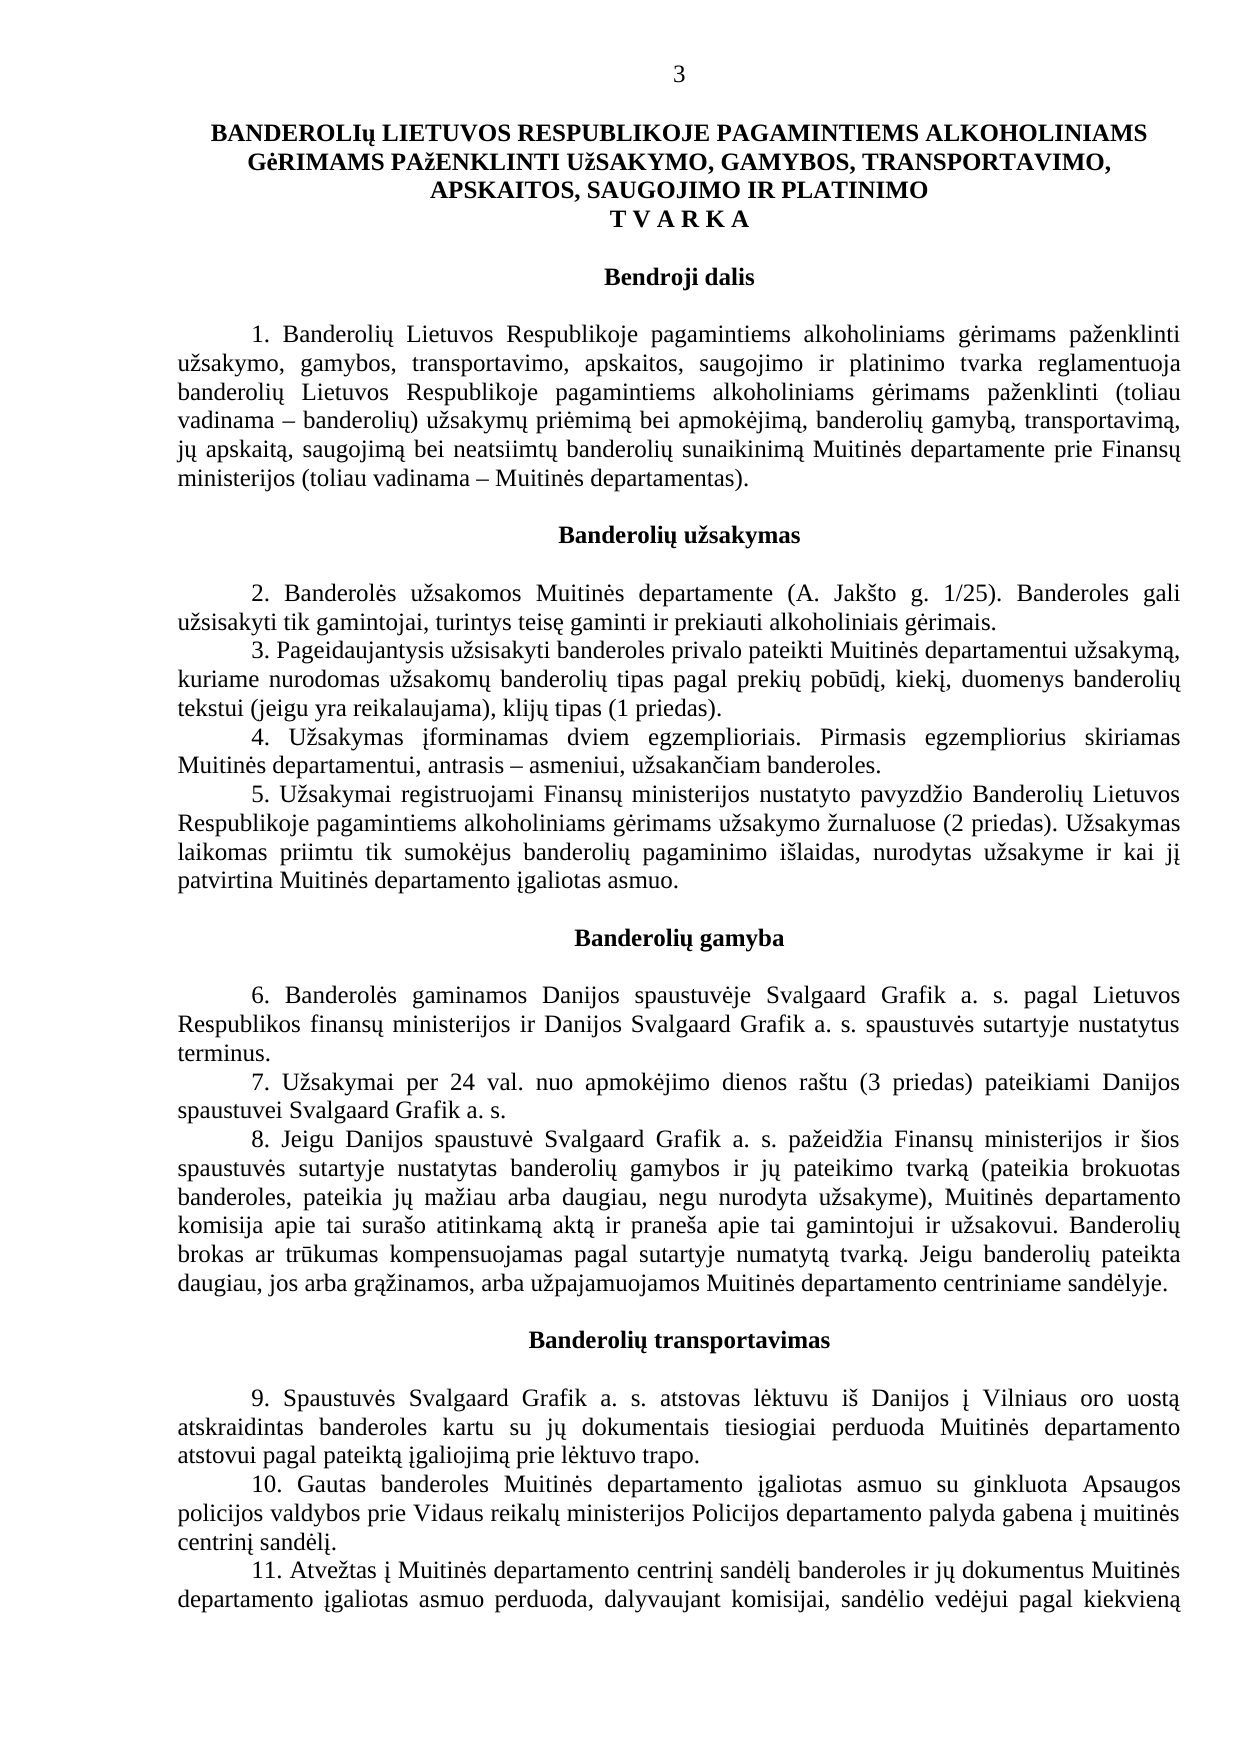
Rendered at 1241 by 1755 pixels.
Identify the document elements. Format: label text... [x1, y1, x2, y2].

text TVARKA [177, 204, 1181, 233]
text Bendroji dalis [177, 262, 1181, 291]
text GėRIMAMS PAžENKLINTI UžSAKYMO, GAMYBOS, TRANSPORTAVIMO, [177, 147, 1181, 176]
text 9. Spaustuvės Svalgaard Grafik a. s. atstovas lėktuvu iš Danijos į Vilniaus oro uostą atskraidintas banderoles kartu su jų dokumentais tiesiogiai perduoda Muitinės departamento atstovui pagal pateiktą įgaliojimą prie lėktuvo trapo. [177, 1383, 1181, 1469]
text Banderolių užsakymas [177, 521, 1181, 549]
text Banderolių transportavimas [177, 1326, 1181, 1354]
text 8. Jeigu Danijos spaustuvė Svalgaard Grafik a. s. pažeidžia Finansų ministerijos ir šios spaustuvės sutartyje nustatytas banderolių gamybos ir jų pateikimo tvarką (pateikia brokuotas banderoles, pateikia jų mažiau arba daugiau, negu nurodyta užsakyme), Muitinės departamento komisija apie tai surašo atitinkamą aktą ir praneša apie tai gamintojui ir užsakovui. Banderolių brokas ar trūkumas kompensuojamas pagal sutartyje numatytą tvarką. Jeigu banderolių pateikta daugiau, jos arba grąžinamos, arba užpajamuojamos Muitinės departamento centriniame sandėlyje. [177, 1124, 1181, 1297]
text 6. Banderolės gaminamos Danijos spaustuvėje Svalgaard Grafik a. s. pagal Lietuvos Respublikos finansų ministerijos ir Danijos Svalgaard Grafik a. s. spaustuvės sutartyje nustatytus terminus. [177, 981, 1181, 1067]
text 4. Užsakymas įforminamas dviem egzemplioriais. Pirmasis egzempliorius skiriamas Muitinės departamentui, antrasis – asmeniui, užsakančiam banderoles. [177, 722, 1181, 779]
text 3. Pageidaujantysis užsisakyti banderoles privalo pateikti Muitinės departamentui užsakymą, kuriame nurodomas užsakomų banderolių tipas pagal prekių pobūdį, kiekį, duomenys banderolių tekstui (jeigu yra reikalaujama), klijų tipas (1 priedas). [177, 636, 1181, 722]
text 2. Banderolės užsakomos Muitinės departamente (A. Jakšto g. 1/25). Banderoles gali užsisakyti tik gamintojai, turintys teisę gaminti ir prekiauti alkoholiniais gėrimais. [177, 578, 1181, 636]
text 10. Gautas banderoles Muitinės departamento įgaliotas asmuo su ginkluota Apsaugos policijos valdybos prie Vidaus reikalų ministerijos Policijos departamento palyda gabena į muitinės centrinį sandėlį. [177, 1469, 1181, 1556]
text BANDEROLIų LIETUVOS RESPUBLIKOJE PAGAMINTIEMS ALKOHOLINIAMS [177, 118, 1181, 147]
text Banderolių gamyba [177, 923, 1181, 952]
text 11. Atvežtas į Muitinės departamento centrinį sandėlį banderoles ir jų dokumentus Muitinės departamento įgaliotas asmuo perduoda, dalyvaujant komisijai, sandėlio vedėjui pagal kiekvieną [177, 1556, 1181, 1613]
text 5. Užsakymai registruojami Finansų ministerijos nustatyto pavyzdžio Banderolių Lietuvos Respublikoje pagamintiems alkoholiniams gėrimams užsakymo žurnaluose (2 priedas). Užsakymas laikomas priimtu tik sumokėjus banderolių pagaminimo išlaidas, nurodytas užsakyme ir kai jį patvirtina Muitinės departamento įgaliotas asmuo. [177, 779, 1181, 894]
text 1. Banderolių Lietuvos Respublikoje pagamintiems alkoholiniams gėrimams paženklinti užsakymo, gamybos, transportavimo, apskaitos, saugojimo ir platinimo tvarka reglamentuoja banderolių Lietuvos Respublikoje pagamintiems alkoholiniams gėrimams paženklinti (toliau vadinama – banderolių) užsakymų priėmimą bei apmokėjimą, banderolių gamybą, transportavimą, jų apskaitą, saugojimą bei neatsiimtų banderolių sunaikinimą Muitinės departamente prie Finansų ministerijos (toliau vadinama – Muitinės departamentas). [177, 319, 1181, 492]
text APSKAITOS, SAUGOJIMO IR PLATINIMO [177, 176, 1181, 204]
text 7. Užsakymai per 24 val. nuo apmokėjimo dienos raštu (3 priedas) pateikiami Danijos spaustuvei Svalgaard Grafik a. s. [177, 1067, 1181, 1124]
